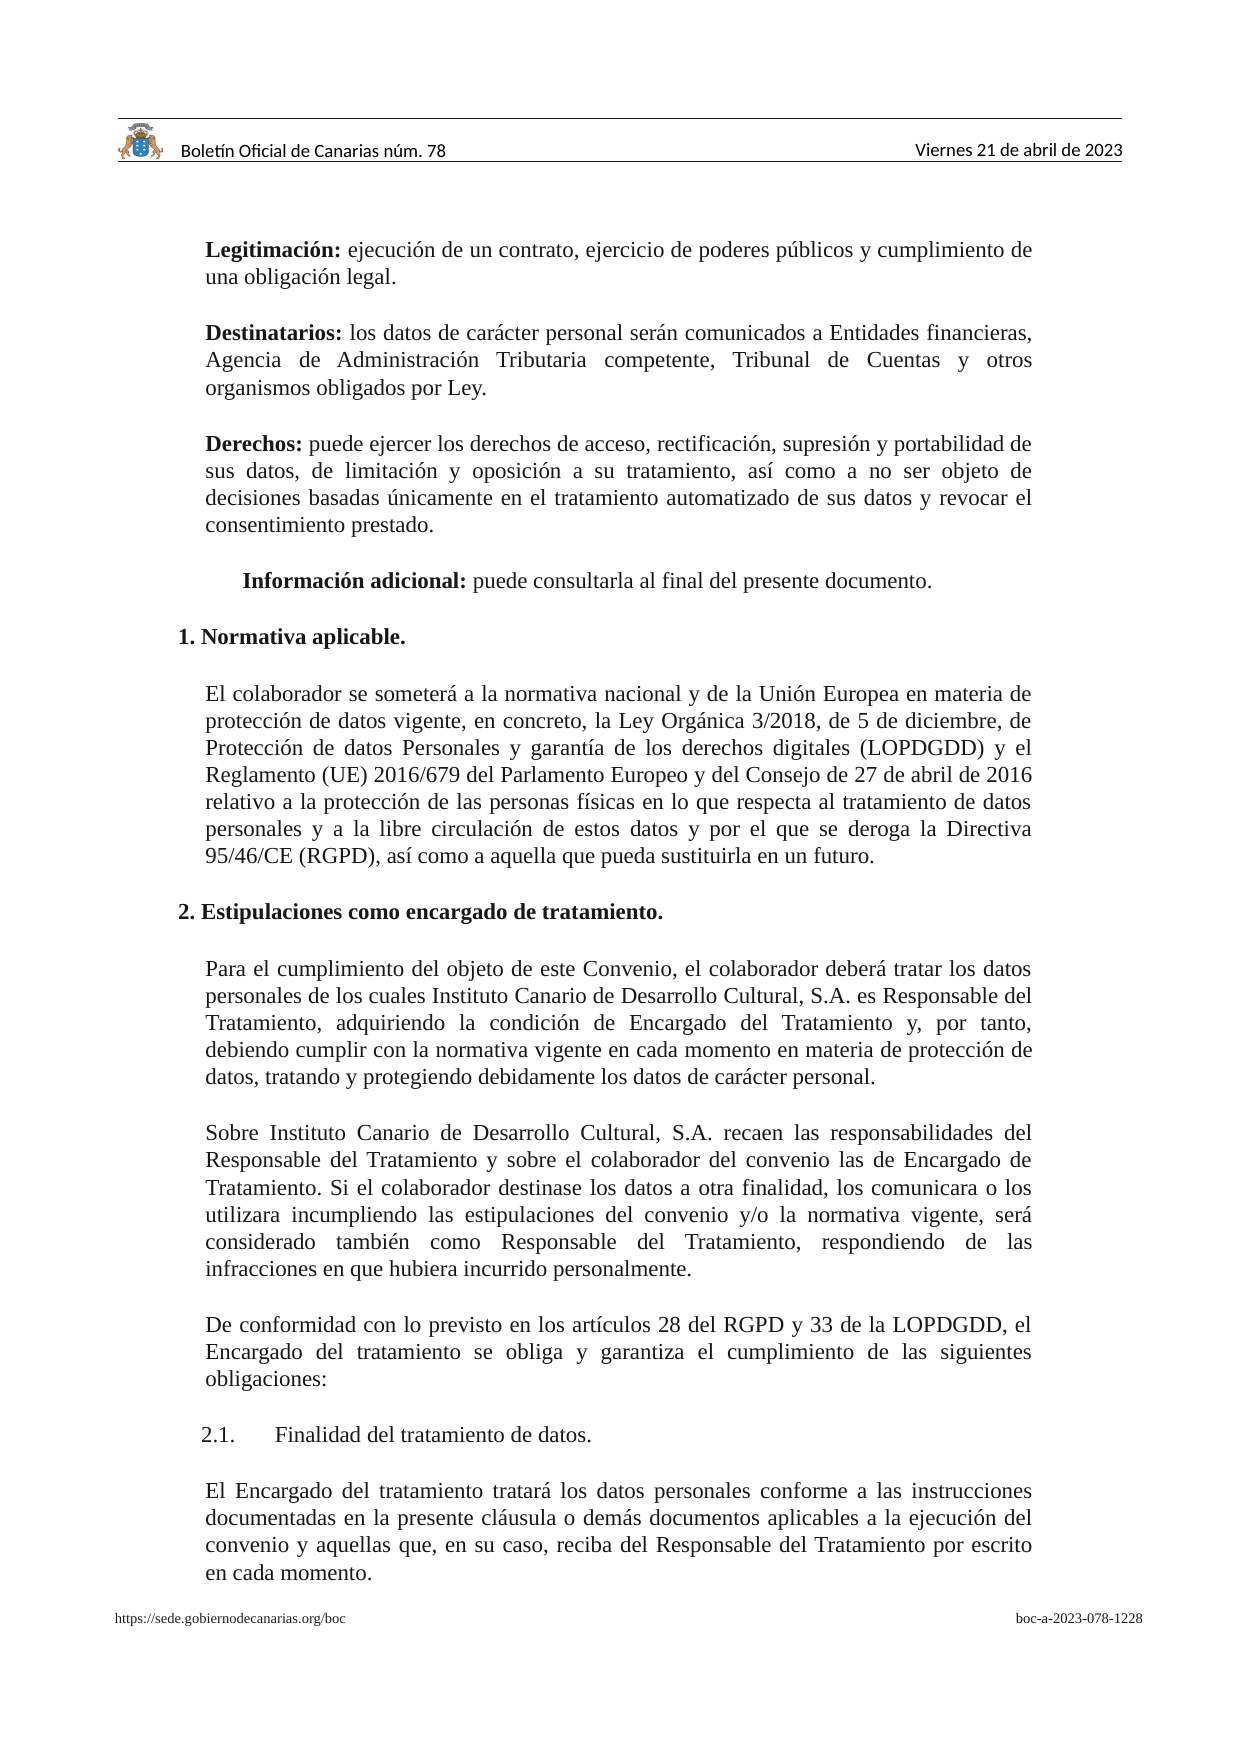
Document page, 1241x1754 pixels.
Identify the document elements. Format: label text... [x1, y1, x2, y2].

text El colaborador se someterá a la normativa nacional y de la Unión Europea en materia de protección de datos vigente, en concreto, la Ley Orgánica 3/2018, de 5 de diciembre, de Protección de datos Personales y garantía de los derechos digitales (LOPDGDD) y el Reglamento (UE) 2016/679 del Parlamento Europeo y del Consejo de 27 de abril de 2016 relativo a la protección de las personas físicas en lo que respecta al tratamiento de datos personales y a la libre circulación de estos datos y por el que se deroga la Directiva 95/46/CE (RGPD), así como a aquella que pueda sustituirla en un futuro. [205, 680, 1034, 869]
text El Encargado del tratamiento tratará los datos personales conforme a las instrucciones documentadas en la presente cláusula o demás documentos aplicables a la ejecución del convenio y aquellas que, en su caso, reciba del Responsable del Tratamiento por escrito en cada momento. [205, 1477, 1034, 1585]
list Normativa aplicable. [178, 623, 1034, 650]
text Para el cumplimiento del objeto de este Convenio, el colaborador deberá tratar los datos personales de los cuales Instituto Canario de Desarrollo Cultural, S.A. es Responsable del Tratamiento, adquiriendo la condición de Encargado del Tratamiento y, por tanto, debiendo cumplir con la normativa vigente en cada momento en materia de protección de datos, tratando y protegiendo debidamente los datos de carácter personal. [205, 955, 1034, 1089]
text De conformidad con lo previsto en los artículos 28 del RGPD y 33 de la LOPDGDD, el Encargado del tratamiento se obliga y garantiza el cumplimiento de las siguientes obligaciones: [205, 1311, 1034, 1391]
text Destinatarios: los datos de carácter personal serán comunicados a Entidades financieras, Agencia de Administración Tributaria competente, Tribunal de Cuentas y otros organismos obligados por Ley. [205, 319, 1034, 400]
text Derechos: puede ejercer los derechos de acceso, rectificación, supresión y portabilidad de sus datos, de limitación y oposición a su tratamiento, así como a no ser objeto de decisiones basadas únicamente en el tratamiento automatizado de sus datos y revocar el consentimiento prestado. [205, 430, 1034, 537]
text Información adicional: puede consultarla al final del presente documento. [242, 567, 1034, 593]
text Sobre Instituto Canario de Desarrollo Cultural, S.A. recaen las responsabilidades del Responsable del Tratamiento y sobre el colaborador del convenio las de Encargado de Tratamiento. Si el colaborador destinase los datos a otra finalidad, los comunicara o los utilizara incumpliendo las estipulaciones del convenio y/o la normativa vigente, será considerado también como Responsable del Tratamiento, respondiendo de las infracciones en que hubiera incurrido personalmente. [205, 1119, 1034, 1281]
text Legitimación: ejecución de un contrato, ejercicio de poderes públicos y cumplimiento de una obligación legal. [205, 236, 1034, 290]
list Estipulaciones como encargado de tratamiento. [178, 898, 1034, 925]
list Finalidad del tratamiento de datos. [201, 1421, 1034, 1448]
